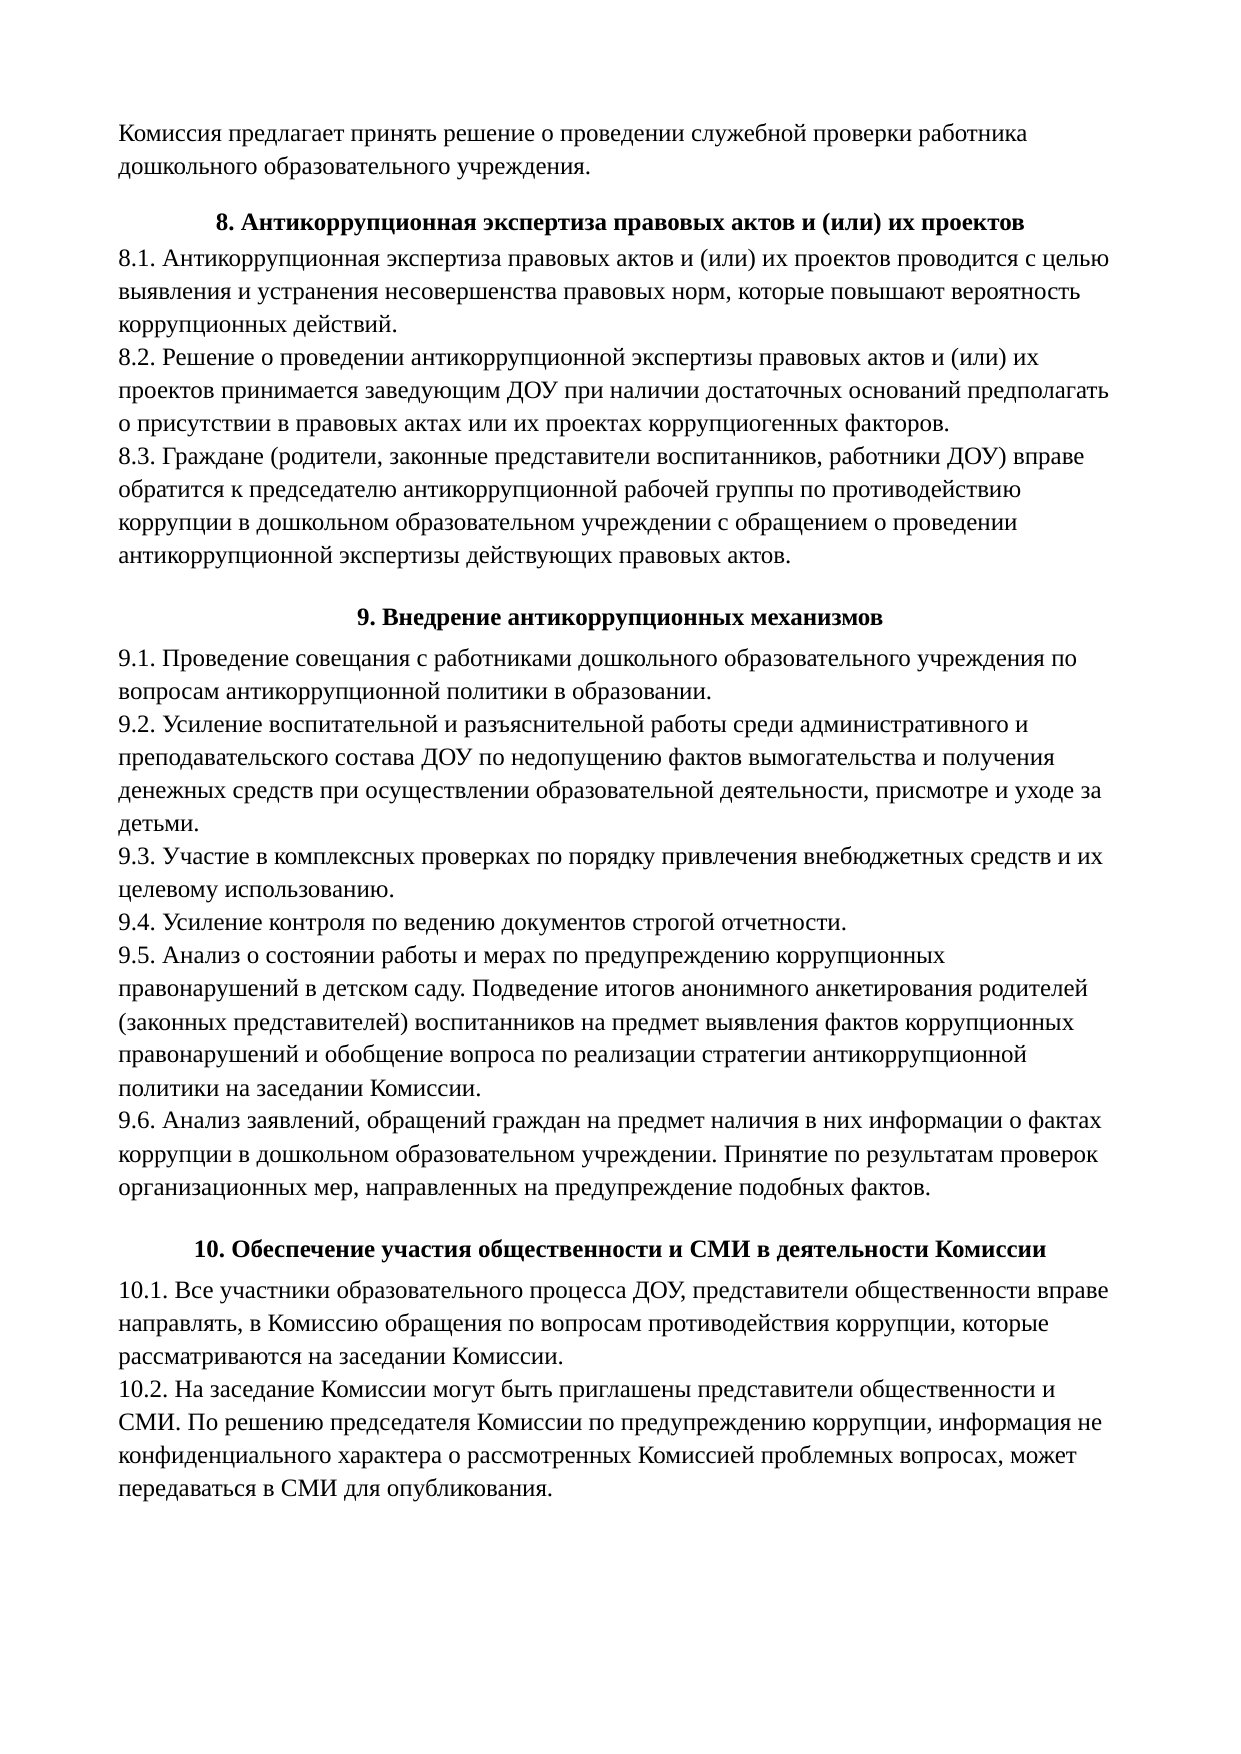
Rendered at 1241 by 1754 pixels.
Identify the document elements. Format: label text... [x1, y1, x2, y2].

subtitle 10. Обеспечение участия общественности и СМИ в деятельности Комиссии [118, 1234, 1122, 1263]
text 10.1. Все участники образовательного процесса ДОУ, представители общественности вправе направлять, в Комиссию обращения по вопросам противодействия коррупции, которые рассматриваются на заседании Комиссии. 10.2. На заседание Комиссии могут быть приглашены представители общественности и СМИ. По решению председателя Комиссии по предупреждению коррупции, информация не конфиденциального характера о рассмотренных Комиссией проблемных вопросах, может передаваться в СМИ для опубликования. [118, 1275, 1122, 1502]
subtitle 8. Антикоррупционная экспертиза правовых актов и (или) их проектов [118, 207, 1122, 236]
text 8.1. Антикоррупционная экспертиза правовых актов и (или) их проектов проводится с целью выявления и устранения несовершенства правовых норм, которые повышают вероятность коррупционных действий. 8.2. Решение о проведении антикоррупционной экспертизы правовых актов и (или) их проектов принимается заведующим ДОУ при наличии достаточных оснований предполагать о присутствии в правовых актах или их проектах коррупциогенных факторов. 8.3. Граждане (родители, законные представители воспитанников, работники ДОУ) вправе обратится к председателю антикоррупционной рабочей группы по противодействию коррупции в дошкольном образовательном учреждении с обращением о проведении антикоррупционной экспертизы действующих правовых актов. [118, 243, 1122, 569]
subtitle 9. Внедрение антикоррупционных механизмов [118, 602, 1122, 631]
text Комиссия предлагает принять решение о проведении служебной проверки работника дошкольного образовательного учреждения. [118, 118, 1122, 180]
text 9.1. Проведение совещания с работниками дошкольного образовательного учреждения по вопросам антикоррупционной политики в образовании. 9.2. Усиление воспитательной и разъяснительной работы среди административного и преподавательского состава ДОУ по недопущению фактов вымогательства и получения денежных средств при осуществлении образовательной деятельности, присмотре и уходе за детьми. 9.3. Участие в комплексных проверках по порядку привлечения внебюджетных средств и их целевому использованию. 9.4. Усиление контроля по ведению документов строгой отчетности. 9.5. Анализ о состоянии работы и мерах по предупреждению коррупционных правонарушений в детском саду. Подведение итогов анонимного анкетирования родителей (законных представителей) воспитанников на предмет выявления фактов коррупционных правонарушений и обобщение вопроса по реализации стратегии антикоррупционной политики на заседании Комиссии. 9.6. Анализ заявлений, обращений граждан на предмет наличия в них информации о фактах коррупции в дошкольном образовательном учреждении. Принятие по результатам проверок организационных мер, направленных на предупреждение подобных фактов. [118, 643, 1122, 1200]
